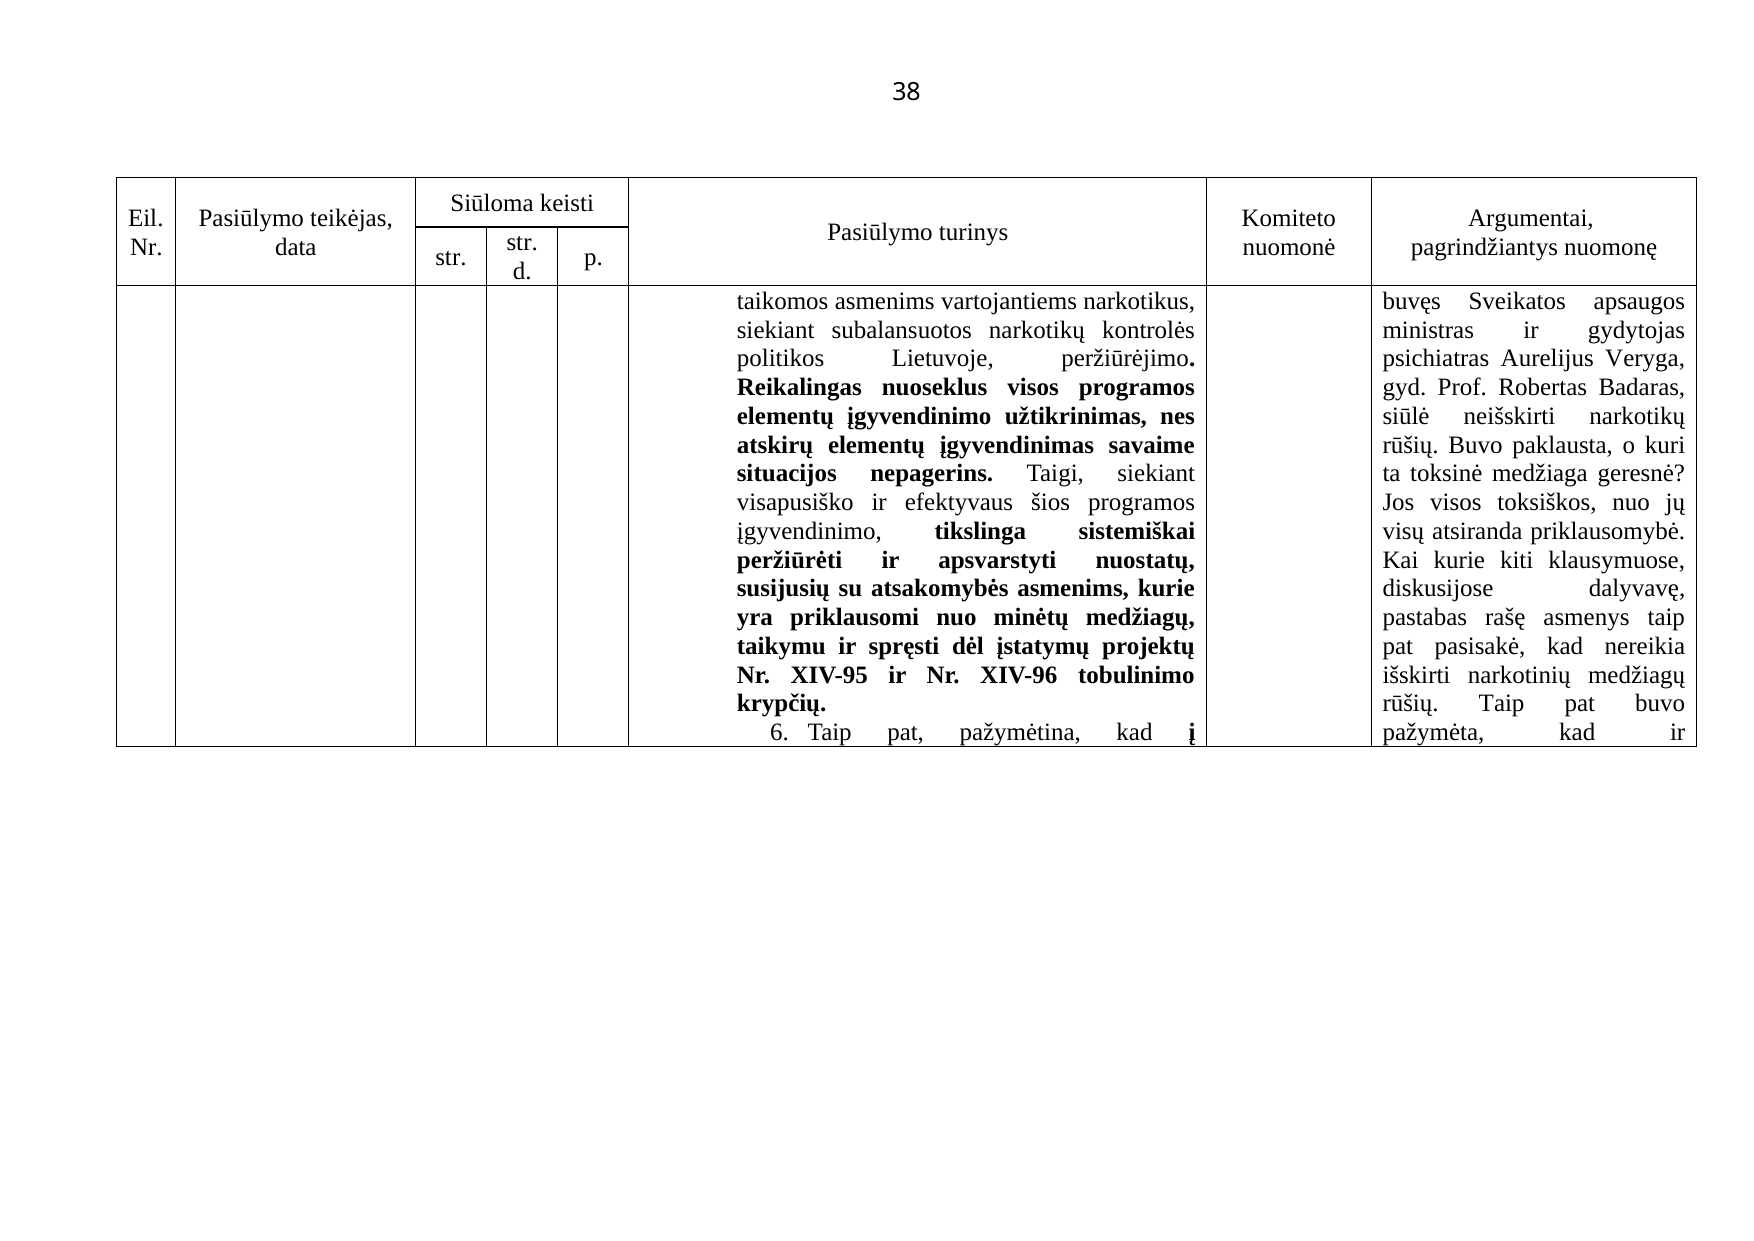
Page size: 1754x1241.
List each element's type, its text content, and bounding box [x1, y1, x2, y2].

table_header Pasiūlymo turinys [629, 178, 1206, 285]
table_cell [487, 286, 557, 746]
table_header Eil. Nr. [117, 178, 175, 285]
table_cell [117, 286, 175, 746]
table_cell str. d. [487, 228, 557, 285]
table_cell [558, 286, 628, 746]
table_cell p. [558, 228, 628, 285]
table_header Argumentai, pagrindžiantys nuomonę [1372, 178, 1696, 285]
table_cell buvęs Sveikatos apsaugos ministras ir gydytojas psichiatras Aurelijus Veryga, gyd. Prof. Robertas Badaras, siūlė neišskirti narkotikų rūšių. Buvo paklausta, o kuri ta toksinė medžiaga geresnė? Jos visos toksiškos, nuo jų visų atsiranda priklausomybė. Kai kurie kiti klausymuose, diskusijose dalyvavę, pastabas rašę asmenys taip pat pasisakė, kad nereikia išskirti narkotinių medžiagų rūšių. Taip pat buvo pažymėta, kad ir [1372, 286, 1696, 746]
table_header Siūloma keisti [416, 178, 628, 226]
table_header Komiteto nuomonė [1207, 178, 1371, 285]
table_cell [416, 286, 486, 746]
table_cell [176, 286, 415, 746]
table_cell str. [416, 228, 486, 285]
table_cell taikomos asmenims vartojantiems narkotikus, siekiant subalansuotos narkotikų kontrolės politikos Lietuvoje, peržiūrėjimo. Reikalingas nuoseklus visos programos elementų įgyvendinimo užtikrinimas, nes atskirų elementų įgyvendinimas savaime situacijos nepagerins. Taigi, siekiant visapusiško ir efektyvaus šios programos įgyvendinimo, tikslinga sistemiškai peržiūrėti ir apsvarstyti nuostatų, susijusių su atsakomybės asmenims, kurie yra priklausomi nuo minėtų medžiagų, taikymu ir spręsti dėl įstatymų projektų Nr. XIV-95 ir Nr. XIV-96 tobulinimo krypčių. Taip pat, pažymėtina, kad į [629, 286, 1206, 746]
table_header Pasiūlymo teikėjas, data [176, 178, 415, 285]
table_cell [1207, 286, 1371, 746]
